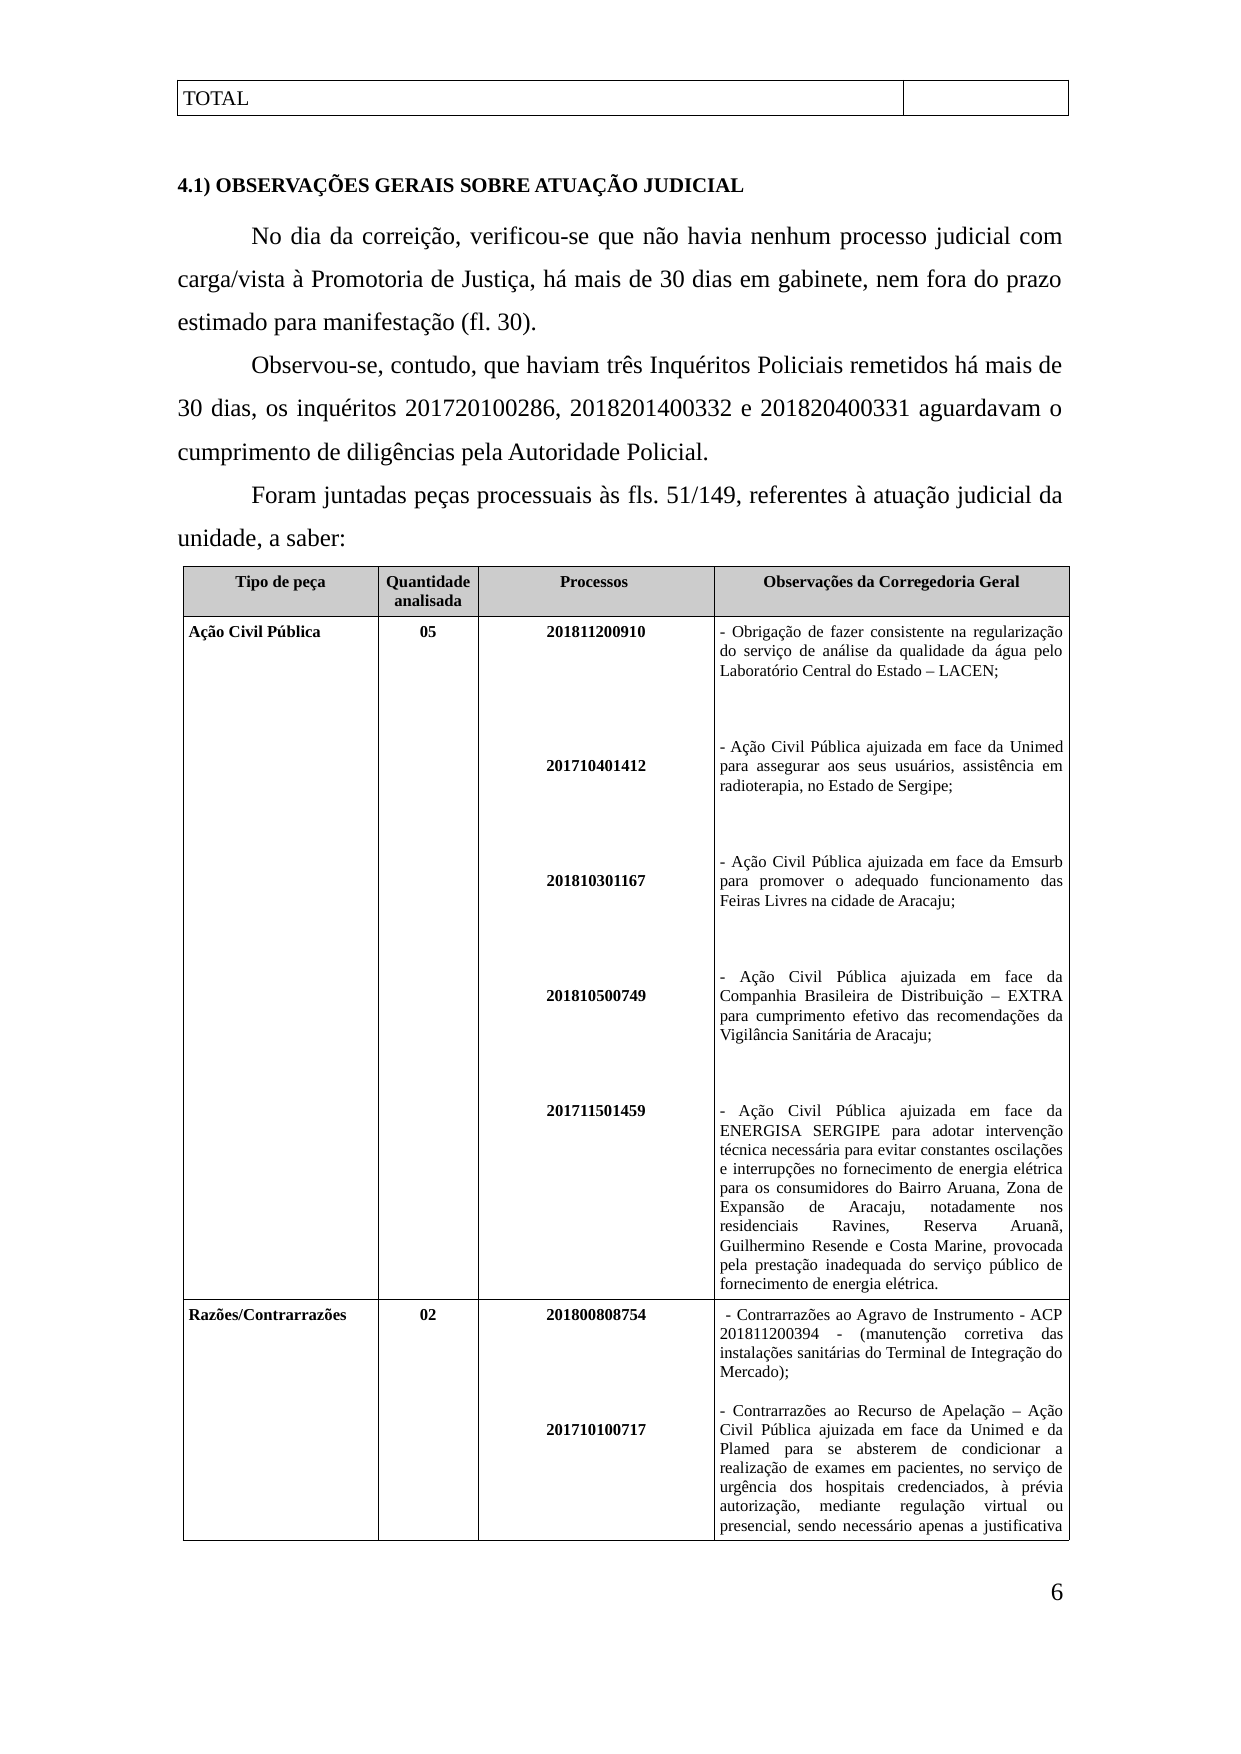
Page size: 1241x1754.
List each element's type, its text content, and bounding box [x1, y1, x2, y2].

table_cell Razões/Contrarrazões [184, 1300, 378, 1540]
table_header Tipo de peça [184, 567, 378, 616]
table_cell - Obrigação de fazer consistente na regularização do serviço de análise da qualidade da água pelo Laboratório Central do Estado – LACEN; - Ação Civil Pública ajuizada em face da Unimed para assegurar aos seus usuários, assistência em radioterapia, no Estado de Sergipe; - Ação Civil Pública ajuizada em face da Emsurb para promover o adequado funcionamento das Feiras Livres na cidade de Aracaju; - Ação Civil Pública ajuizada em face da Companhia Brasileira de Distribuição – EXTRA para cumprimento efetivo das recomendações da Vigilância Sanitária de Aracaju; - Ação Civil Pública ajuizada em face da ENERGISA SERGIPE para adotar intervenção técnica necessária para evitar constantes oscilações e interrupções no fornecimento de energia elétrica para os consumidores do Bairro Aruana, Zona de Expansão de Aracaju, notadamente nos residenciais Ravines, Reserva Aruanã, Guilhermino Resende e Costa Marine, provocada pela prestação inadequada do serviço público de fornecimento de energia elétrica. [715, 617, 1069, 1298]
table_cell TOTAL [178, 81, 903, 115]
table_cell - Contrarrazões ao Agravo de Instrumento - ACP 201811200394 - (manutenção corretiva das instalações sanitárias do Terminal de Integração do Mercado); - Contrarrazões ao Recurso de Apelação – Ação Civil Pública ajuizada em face da Unimed e da Plamed para se absterem de condicionar a realização de exames em pacientes, no serviço de urgência dos hospitais credenciados, à prévia autorização, mediante regulação virtual ou presencial, sendo necessário apenas a justificativa [715, 1300, 1069, 1540]
text No dia da correição, verificou-se que não havia nenhum processo judicial com carga/vista à Promotoria de Justiça, há mais de 30 dias em gabinete, nem fora do prazo estimado para manifestação (fl. 30). [177, 221, 1063, 336]
text Foram juntadas peças processuais às fls. 51/149, referentes à atuação judicial da unidade, a saber: [177, 480, 1063, 552]
table_cell 201811200910 201710401412 201810301167 201810500749 201711501459 [479, 617, 714, 1298]
table_cell 02 [379, 1300, 478, 1540]
table_header Quantidade analisada [379, 567, 478, 616]
table_header Observações da Corregedoria Geral [715, 567, 1069, 616]
table_cell 201800808754 201710100717 [479, 1300, 714, 1540]
text 4.1) OBSERVAÇÕES GERAIS SOBRE ATUAÇÃO JUDICIAL [177, 173, 1063, 197]
text Observou-se, contudo, que haviam três Inquéritos Policiais remetidos há mais de 30 dias, os inquéritos 201720100286, 2018201400332 e 201820400331 aguardavam o cumprimento de diligências pela Autoridade Policial. [177, 350, 1063, 465]
table_cell [904, 81, 1068, 115]
table_cell Ação Civil Pública [184, 617, 378, 1298]
table_header Processos [479, 567, 714, 616]
table_cell 05 [379, 617, 478, 1298]
